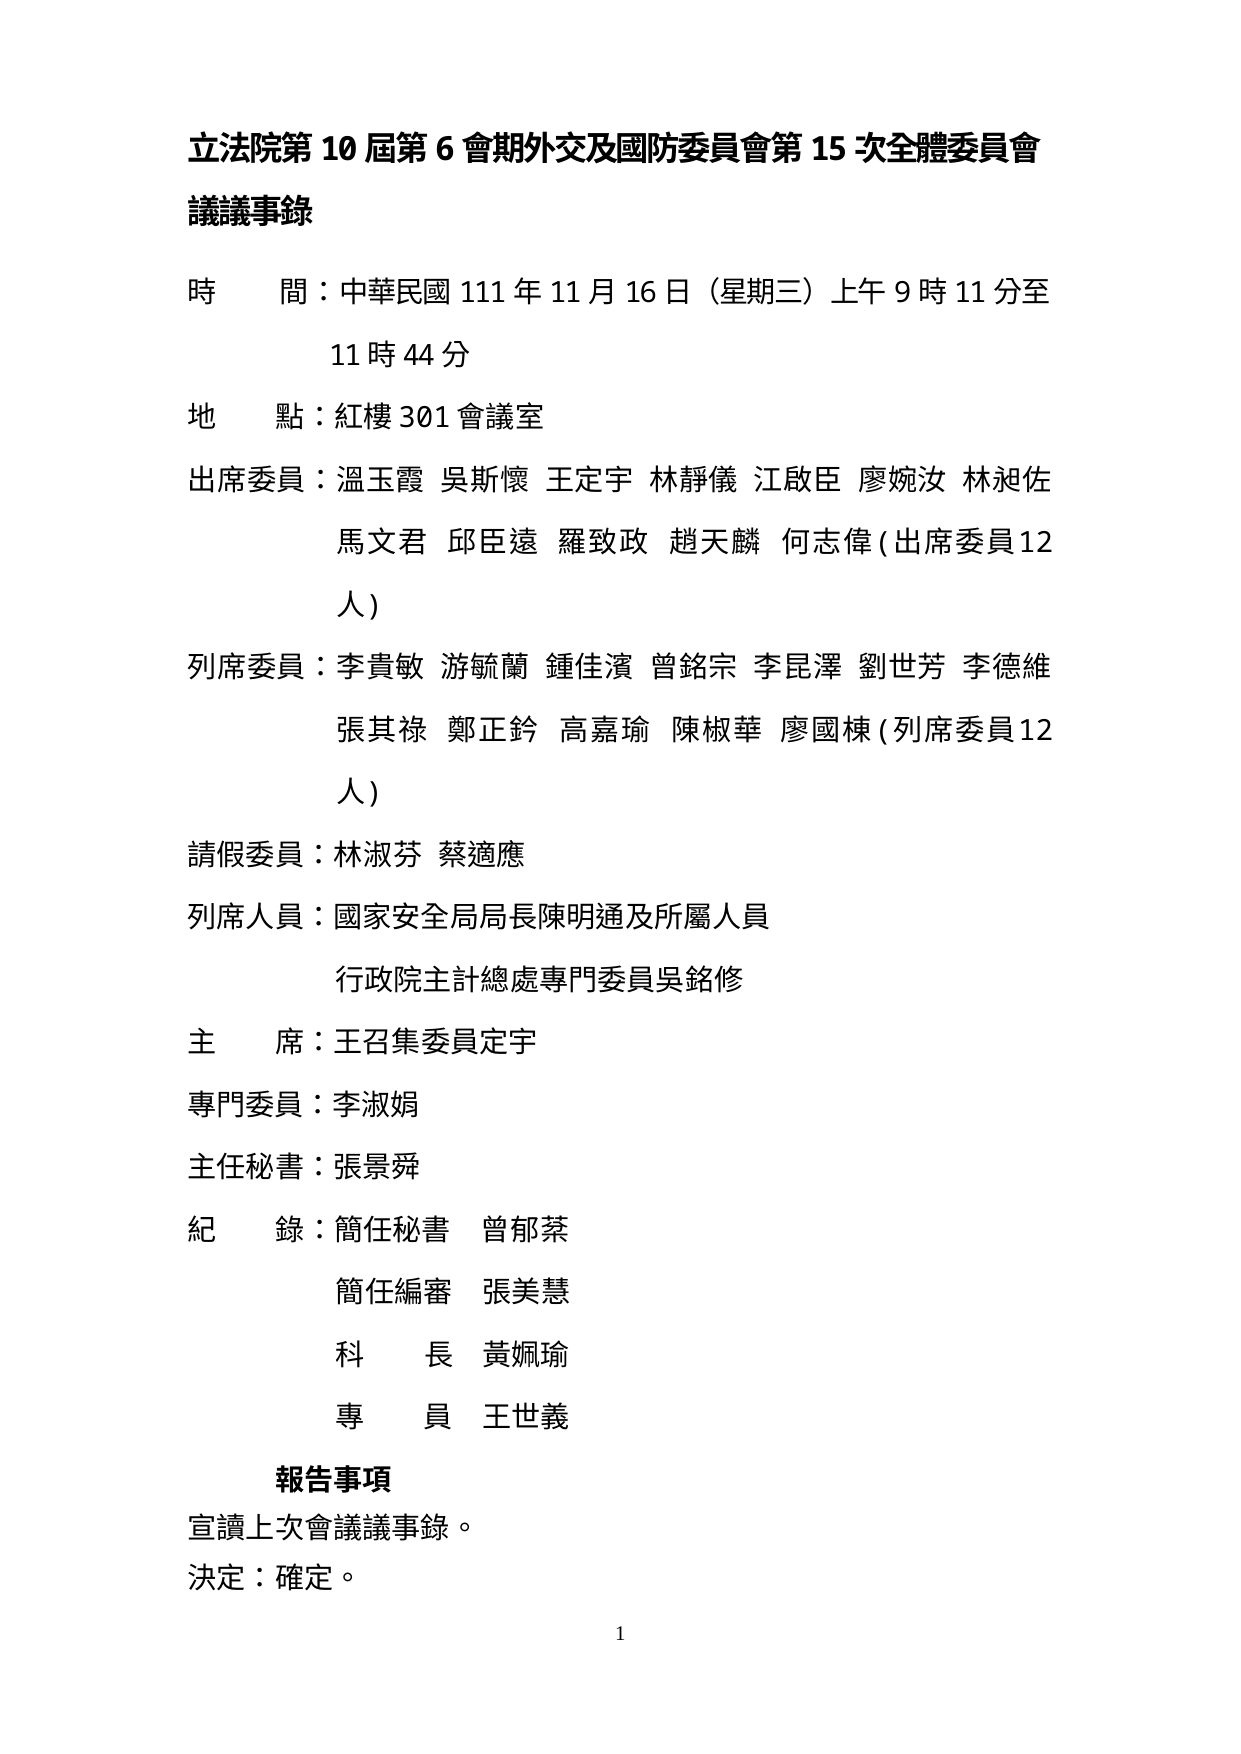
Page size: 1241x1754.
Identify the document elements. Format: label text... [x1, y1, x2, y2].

text 立法院第10屆第6會期外交及國防委員會第15次全體委員會議議事錄 [187, 105, 1053, 230]
text 紀 錄：簡任秘書 曾郁棻 [187, 1186, 1053, 1248]
text 主任秘書：張景舜 [187, 1123, 1053, 1186]
text 時 間：中華民國111年11月16日（星期三）上午9時11分至11時44分 [187, 248, 1053, 373]
text 專 員 王世義 [187, 1373, 1053, 1436]
text 科 長 黃姵瑜 [187, 1311, 1053, 1373]
text 宣讀上次會議議事錄。 [187, 1498, 1053, 1548]
text 簡任編審 張美慧 [187, 1248, 1053, 1311]
text 報告事項 [275, 1436, 1053, 1498]
text 決定：確定。 [187, 1548, 1053, 1598]
text 地 點：紅樓301會議室 [187, 373, 1053, 436]
text 列席人員：國家安全局局長陳明通及所屬人員 [187, 873, 1053, 936]
text 行政院主計總處專門委員吳銘修 [335, 936, 1053, 998]
text 出席委員：溫玉霞 吳斯懷 王定宇 林靜儀 江啟臣 廖婉汝 林昶佐 馬文君 邱臣遠 羅致政 趙天麟 何志偉(出席委員12人) [187, 436, 1053, 623]
text 請假委員：林淑芬 蔡適應 [187, 811, 1053, 873]
text 主 席：王召集委員定宇 [187, 998, 1053, 1061]
text 專門委員：李淑娟 [187, 1061, 1053, 1123]
text 列席委員：李貴敏 游毓蘭 鍾佳濱 曾銘宗 李昆澤 劉世芳 李德維 張其祿 鄭正鈐 高嘉瑜 陳椒華 廖國棟(列席委員12人) [187, 623, 1053, 811]
